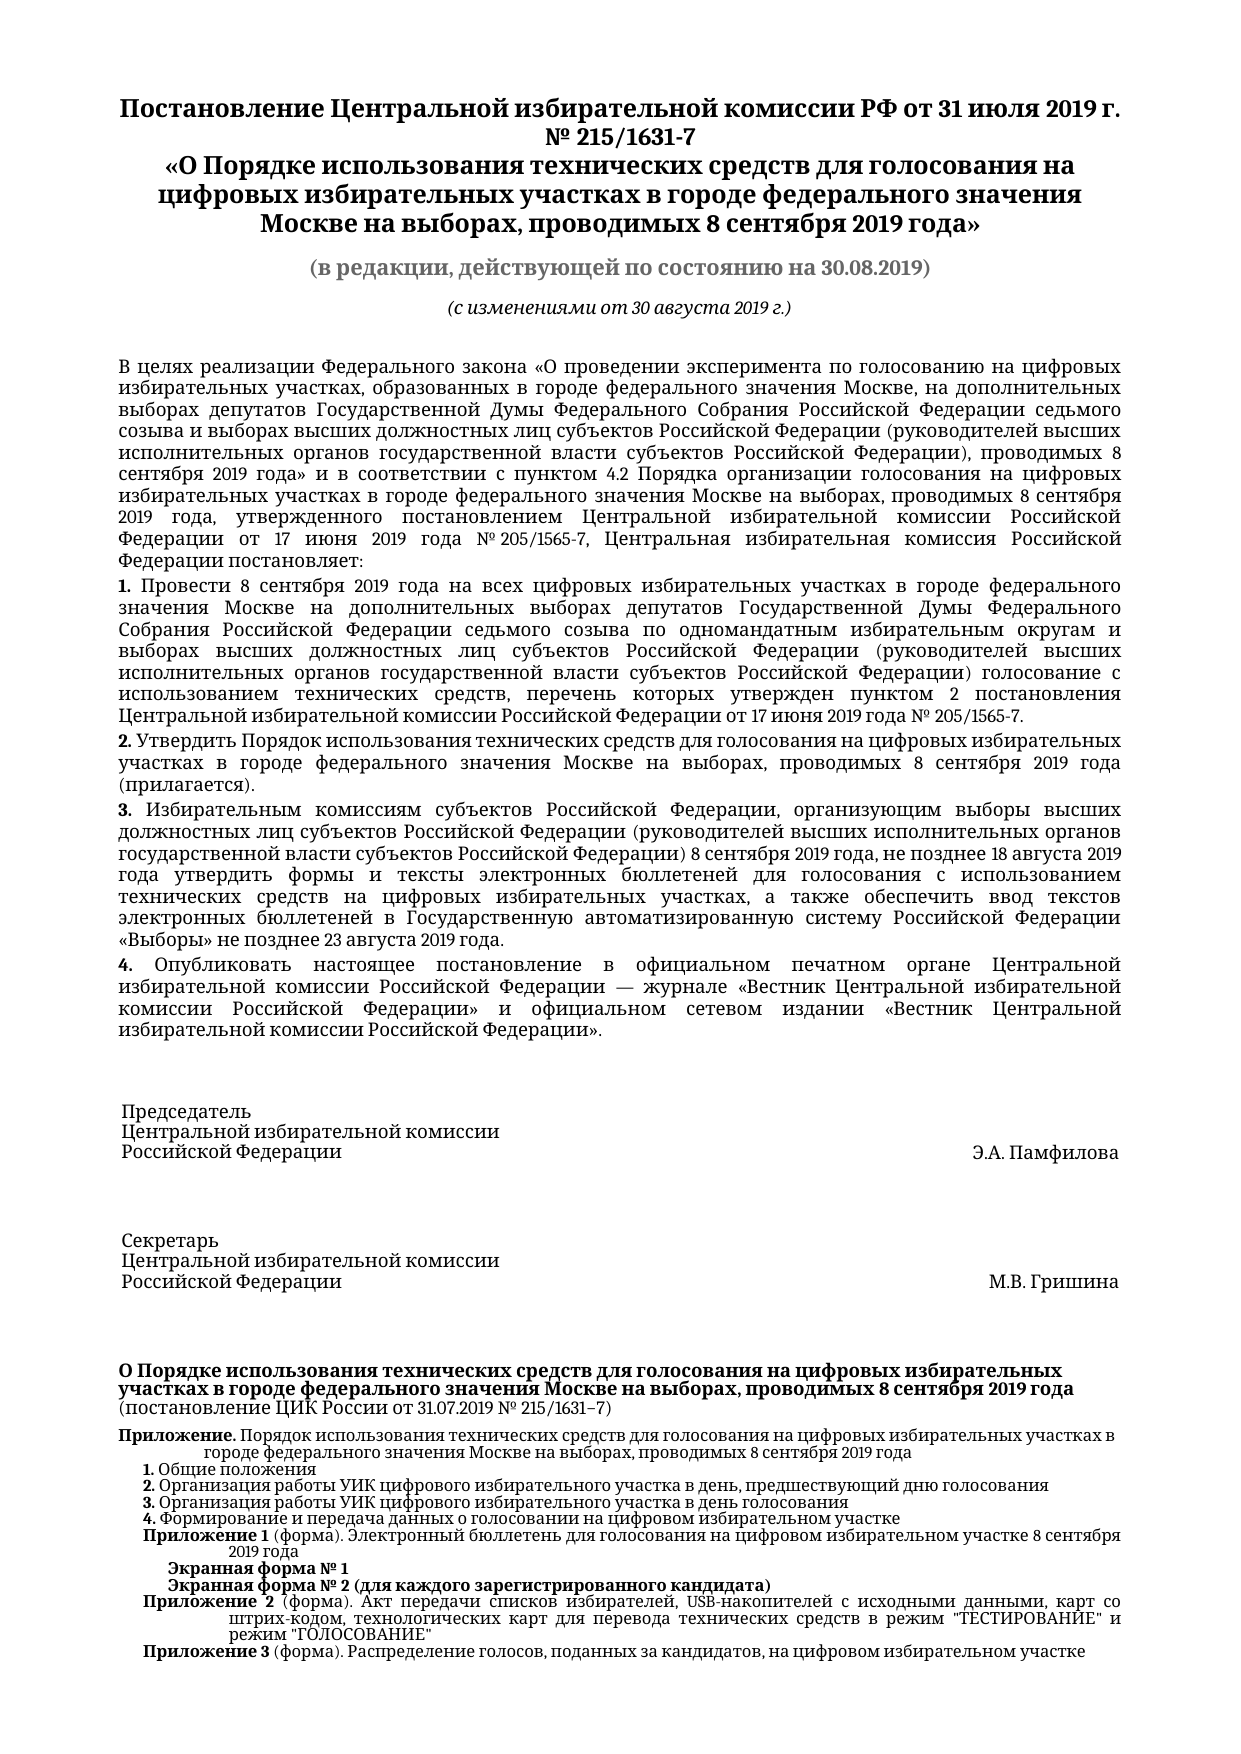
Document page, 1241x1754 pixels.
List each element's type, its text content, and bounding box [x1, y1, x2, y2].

text Экранная форма № 2 (для каждого зарегистрированного кандидата) [265, 1578, 1122, 1594]
table_header Э.А. Памфилова [781, 1099, 1122, 1171]
text Приложение 3 (форма). Распределение голосов, поданных за кандидатов, на цифровом избирательном участке [143, 1644, 284, 1661]
text (с изменениями от 30 августа 2019 г.) [130, 299, 1110, 318]
text Экранная форма № 1 [168, 1561, 263, 1578]
text Экранная форма № 1 [265, 1561, 1122, 1578]
subtitle Постановление Центральной избирательной комиссии РФ от 31 июля 2019 г. № 215/1631-7 «О Порядке использования технических средств для голосования на цифровых избирательных участках в городе федерального значения Москве на выборах, проводимых 8 сентября 2019 года» [118, 94, 1122, 238]
text 2. Утвердить Порядок использования технических средств для голосования на цифровых избирательных участках в городе федерального значения Москве на выборах, проводимых 8 сентября 2019 года (прилагается). [118, 731, 1122, 796]
text Приложение 3 (форма). Распределение голосов, поданных за кандидатов, на цифровом избирательном участке [286, 1644, 820, 1661]
text Приложение. Порядок использования технических средств для голосования на цифровых избирательных участках в городе федерального значения Москве на выборах, проводимых 8 сентября 2019 года [118, 1429, 1122, 1462]
text О Порядке использования технических средств для голосования на цифровых избирательных участках в городе федерального значения Москве на выборах, проводимых 8 сентября 2019 года (постановление ЦИК России от 31.07.2019 № 215/1631−7) [118, 1362, 1122, 1418]
text 1. Провести 8 сентября 2019 года на всех цифровых избирательных участках в городе федерального значения Москве на дополнительных выборах депутатов Государственной Думы Федерального Собрания Российской Федерации седьмого созыва по одномандатным избирательным округам и выборах высших должностных лиц субъектов Российской Федерации (руководителей высших исполнительных органов государственной власти субъектов Российской Федерации) голосование с использованием технических средств, перечень которых утвержден пунктом 2 постановления Центральной избирательной комиссии Российской Федерации от 17 июня 2019 года № 205/1565-7. [118, 576, 1122, 727]
text Приложение 3 (форма). Распределение голосов, поданных за кандидатов, на цифровом избирательном участке [822, 1644, 1122, 1661]
text Экранная форма № 2 (для каждого зарегистрированного кандидата) [168, 1578, 263, 1594]
text 3. Организация работы УИК цифрового избирательного участка в день голосования [143, 1495, 407, 1511]
text 2. Организация работы УИК цифрового избирательного участка в день, предшествующий дню голосования [143, 1478, 407, 1495]
table_header М.В. Гришина [781, 1229, 1122, 1300]
text 1. Общие положения [143, 1462, 1122, 1478]
text 3. Избирательным комиссиям субъектов Российской Федерации, организующим выборы высших должностных лиц субъектов Российской Федерации (руководителей высших исполнительных органов государственной власти субъектов Российской Федерации) 8 сентября 2019 года, не позднее 18 августа 2019 года утвердить формы и тексты электронных бюллетеней для голосования с использованием технических средств на цифровых избирательных участках, а также обеспечить ввод текстов электронных бюллетеней в Государственную автоматизированную систему Российской Федерации «Выборы» не позднее 23 августа 2019 года. [118, 800, 1122, 951]
text 4. Опубликовать настоящее постановление в официальном печатном органе Центральной избирательной комиссии Российской Федерации — журнале «Вестник Центральной избирательной комиссии Российской Федерации» и официальном сетевом издании «Вестник Центральной избирательной комиссии Российской Федерации». [118, 955, 1122, 1041]
text 2. Организация работы УИК цифрового избирательного участка в день, предшествующий дню голосования [409, 1478, 1122, 1495]
subtitle (в редакции, действующей по состоянию на 30.08.2019) [118, 256, 1122, 281]
table_header Председатель Центральной избирательной комиссии Российской Федерации [118, 1099, 781, 1171]
text В целях реализации Федерального закона «О проведении эксперимента по голосованию на цифровых избирательных участках, образованных в городе федерального значения Москве, на дополнительных выборах депутатов Государственной Думы Федерального Собрания Российской Федерации седьмого созыва и выборах высших должностных лиц субъектов Российской Федерации (руководителей высших исполнительных органов государственной власти субъектов Российской Федерации), проводимых 8 сентября 2019 года» и в соответствии с пунктом 4.2 Порядка организации голосования на цифровых избирательных участках в городе федерального значения Москве на выборах, проводимых 8 сентября 2019 года, утвержденного постановлением Центральной избирательной комиссии Российской Федерации от 17 июня 2019 года № 205/1565-7, Центральная избирательная комиссия Российской Федерации постановляет: [118, 356, 1122, 572]
text Приложение 2 (форма). Акт передачи списков избирателей, USB-накопителей с исходными данными, карт со штрих-кодом, технологических карт для перевода технических средств в режим "ТЕСТИРОВАНИЕ" и режим "ГОЛОСОВАНИЕ" [143, 1594, 1122, 1644]
text 4. Формирование и передача данных о голосовании на цифровом избирательном участке [637, 1511, 1122, 1528]
text 4. Формирование и передача данных о голосовании на цифровом избирательном участке [143, 1511, 635, 1528]
text Приложение 1 (форма). Электронный бюллетень для голосования на цифровом избирательном участке 8 сентября 2019 года [143, 1528, 1122, 1561]
text 3. Организация работы УИК цифрового избирательного участка в день голосования [409, 1495, 1122, 1511]
table_header Секретарь Центральной избирательной комиссии Российской Федерации [118, 1229, 781, 1300]
